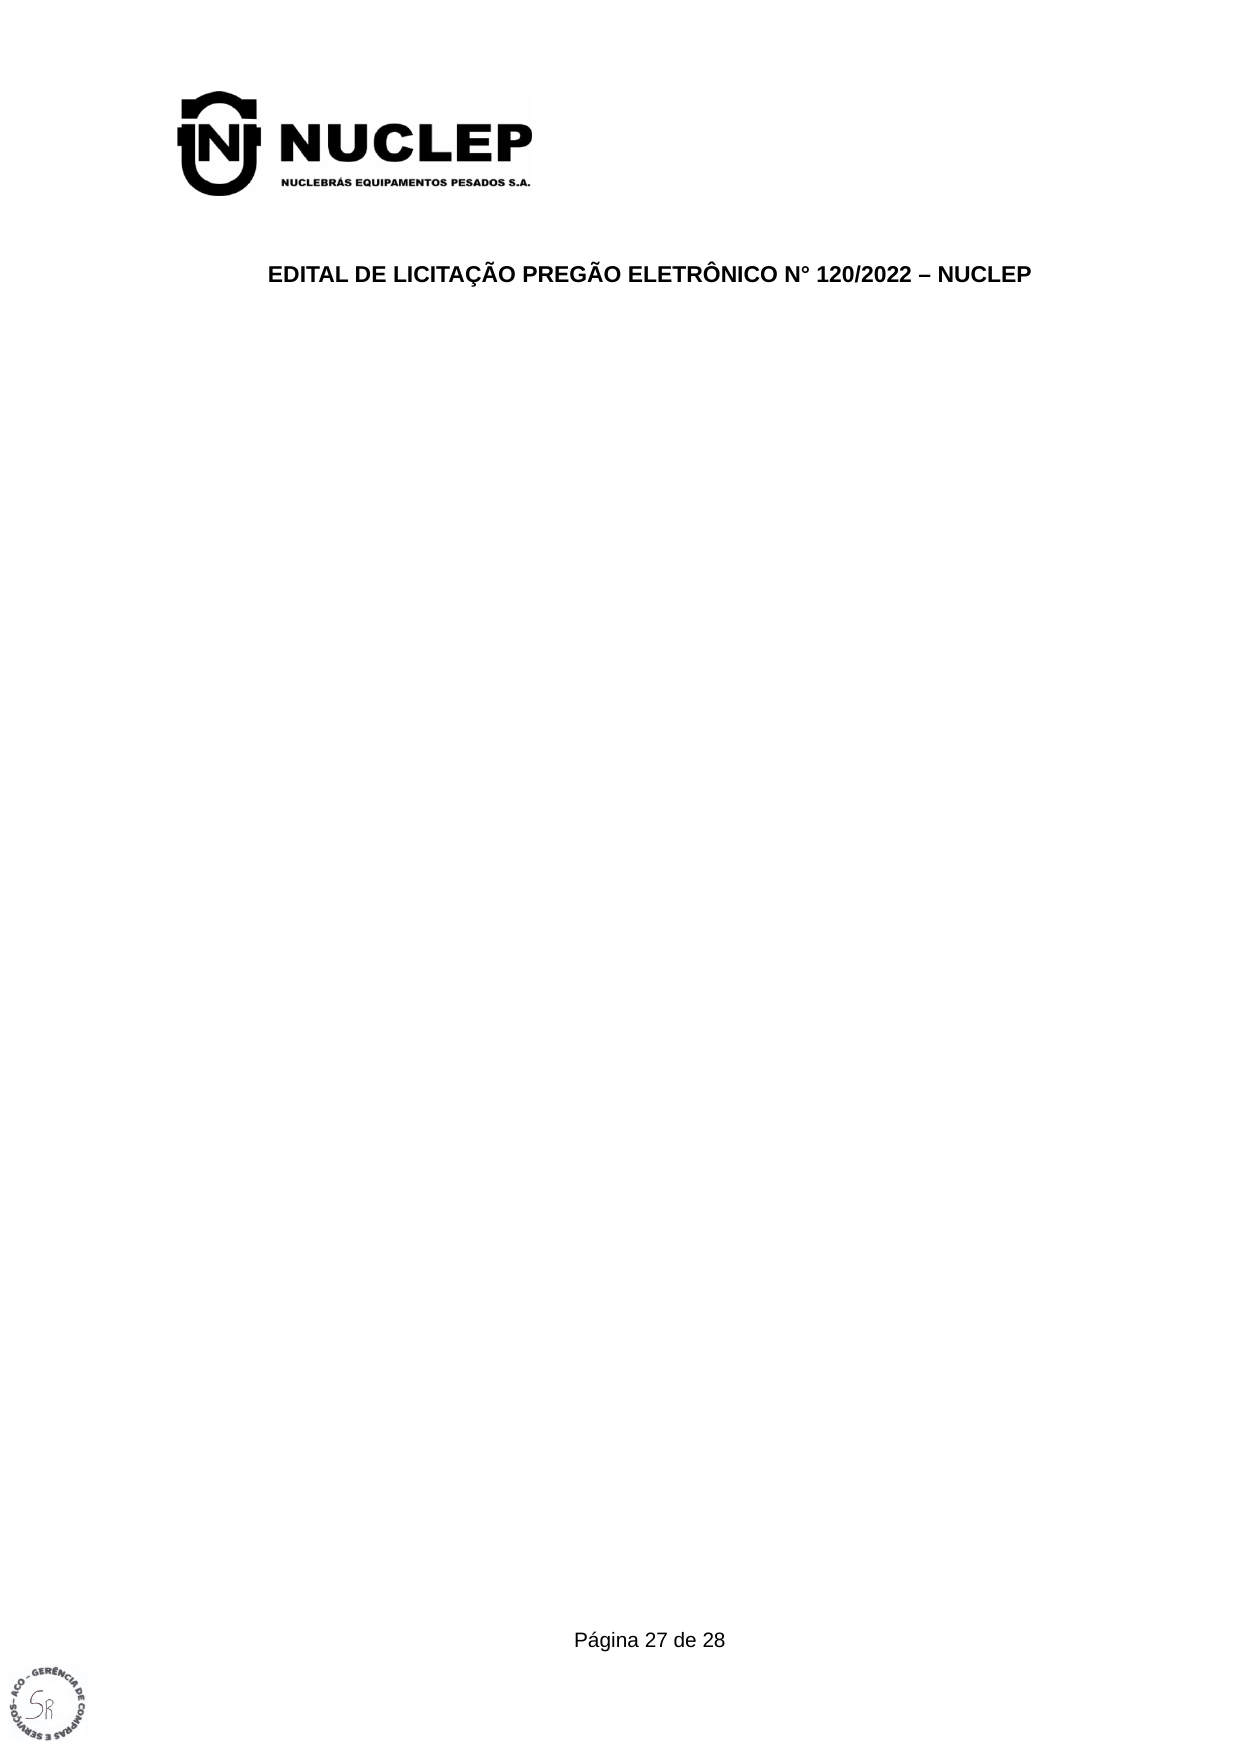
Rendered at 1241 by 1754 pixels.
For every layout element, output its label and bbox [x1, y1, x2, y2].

picture [8, 1665, 91, 1742]
picture [177, 91, 532, 196]
